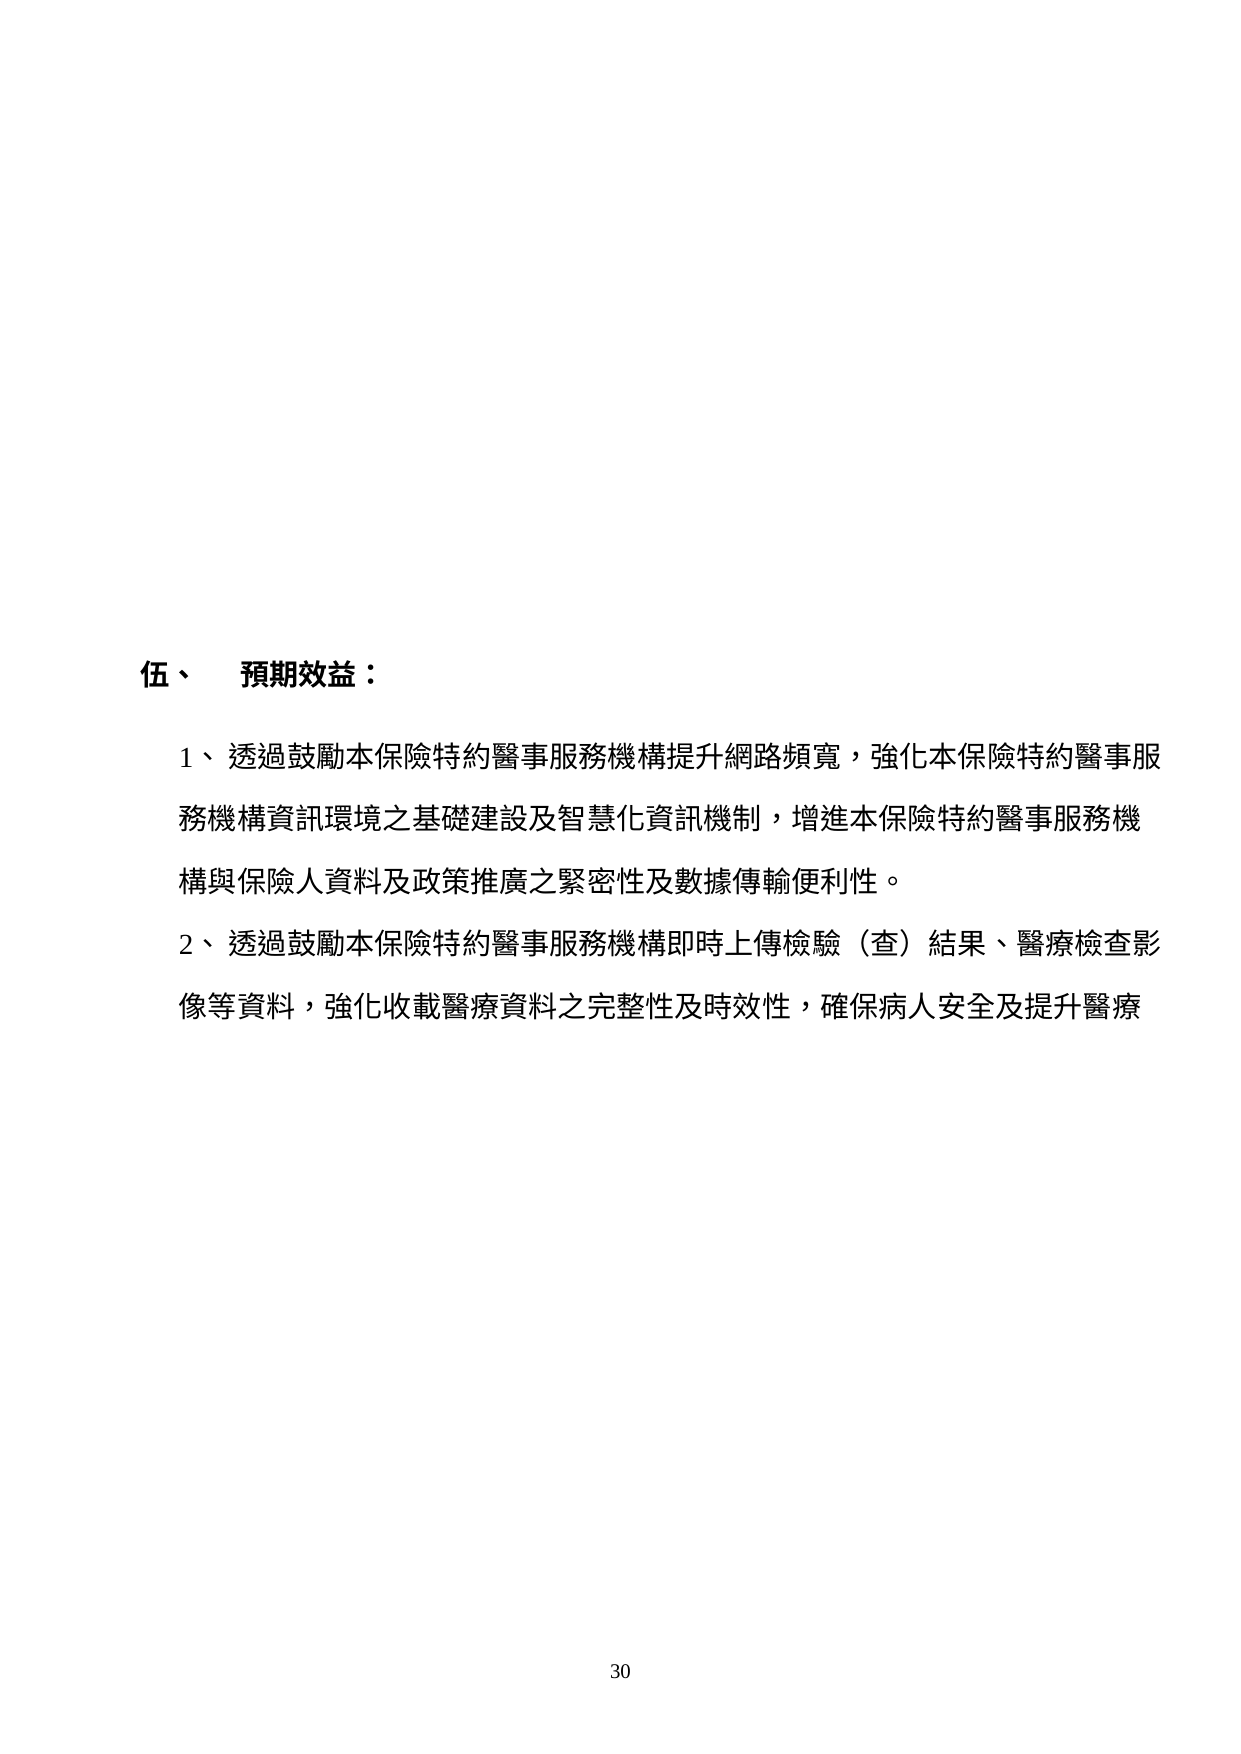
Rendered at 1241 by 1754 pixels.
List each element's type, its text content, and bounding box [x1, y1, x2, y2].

list 透過鼓勵本保險特約醫事服務機構提升網路頻寬，強化本保險特約醫事服務機構資訊環境之基礎建設及智慧化資訊機制，增進本保險特約醫事服務機構與保險人資料及政策推廣之緊密性及數據傳輸便利性。 [178, 713, 1165, 900]
list 預期效益： [140, 640, 1165, 696]
list 透過鼓勵本保險特約醫事服務機構即時上傳檢驗（查）結果、醫療檢查影像等資料，強化收載醫療資料之完整性及時效性，確保病人安全及提升醫療 [178, 900, 1165, 1025]
